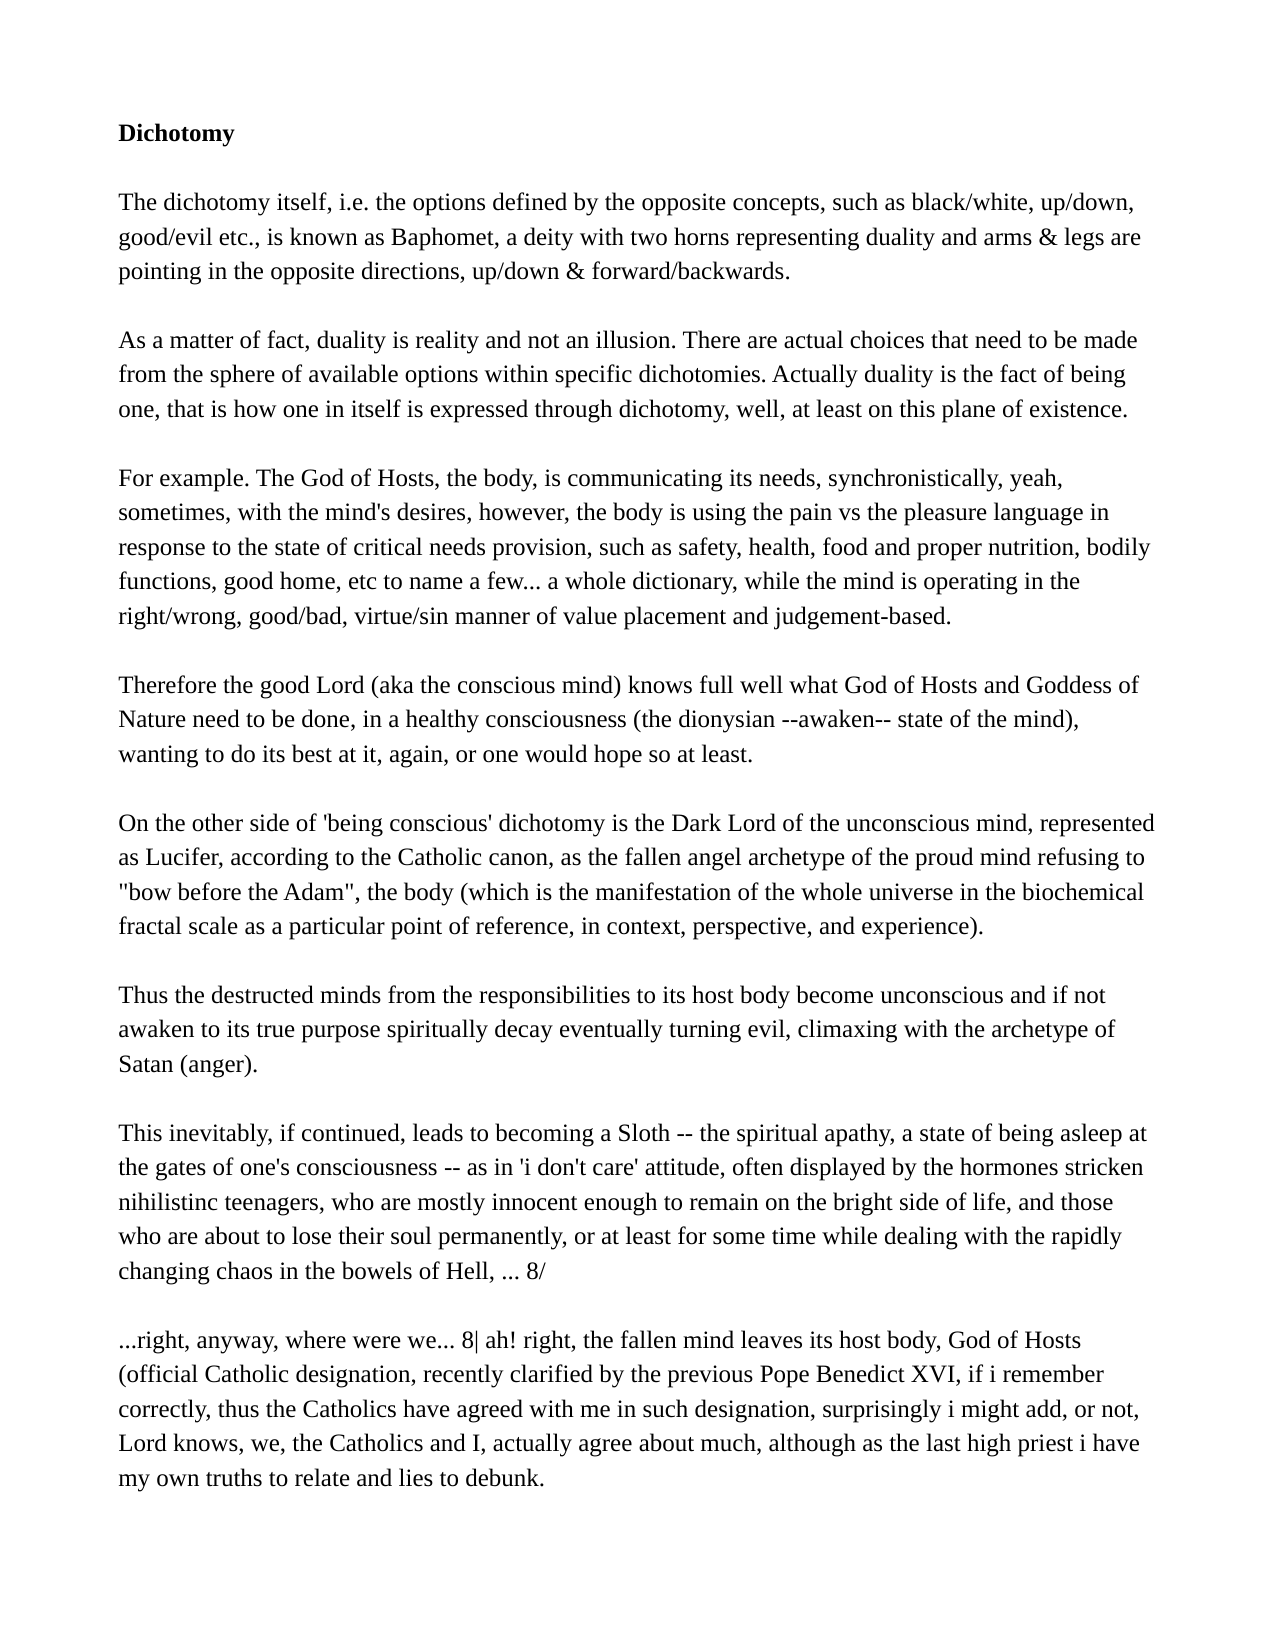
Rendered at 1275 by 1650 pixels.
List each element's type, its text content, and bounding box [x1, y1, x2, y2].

text Dichotomy The dichotomy itself, i.e. the options defined by the opposite concepts, such as black/white, up/down, good/evil etc., is known as Baphomet, a deity with two horns representing duality and arms & legs are pointing in the opposite directions, up/down & forward/backwards. As a matter of fact, duality is reality and not an illusion. There are actual choices that need to be made from the sphere of available options within specific dichotomies. Actually duality is the fact of being one, that is how one in itself is expressed through dichotomy, well, at least on this plane of existence. For example. The God of Hosts, the body, is communicating its needs, synchronistically, yeah, sometimes, with the mind's desires, however, the body is using the pain vs the pleasure language in response to the state of critical needs provision, such as safety, health, food and proper nutrition, bodily functions, good home, etc to name a few... a whole dictionary, while the mind is operating in the right/wrong, good/bad, virtue/sin manner of value placement and judgement-based. Therefore the good Lord (aka the conscious mind) knows full well what God of Hosts and Goddess of Nature need to be done, in a healthy consciousness (the dionysian --awaken-- state of the mind), wanting to do its best at it, again, or one would hope so at least. On the other side of 'being conscious' dichotomy is the Dark Lord of the unconscious mind, represented as Lucifer, according to the Catholic canon, as the fallen angel archetype of the proud mind refusing to "bow before the Adam", the body (which is the manifestation of the whole universe in the biochemical fractal scale as a particular point of reference, in context, perspective, and experience). Thus the destructed minds from the responsibilities to its host body become unconscious and if not awaken to its true purpose spiritually decay eventually turning evil, climaxing with the archetype of Satan (anger). This inevitably, if continued, leads to becoming a Sloth -- the spiritual apathy, a state of being asleep at the gates of one's consciousness -- as in 'i don't care' attitude, often displayed by the hormones stricken nihilistinc teenagers, who are mostly innocent enough to remain on the bright side of life, and those who are about to lose their soul permanently, or at least for some time while dealing with the rapidly changing chaos in the bowels of Hell, ... 8/ ...right, anyway, where were we... 8| ah! right, the fallen mind leaves its host body, God of Hosts (official Catholic designation, recently clarified by the previous Pope Benedict XVI, if i remember correctly, thus the Catholics have agreed with me in such designation, surprisingly i might add, or not, Lord knows, we, the Catholics and I, actually agree about much, although as the last high priest i have my own truths to relate and lies to debunk. [118, 118, 1157, 1526]
